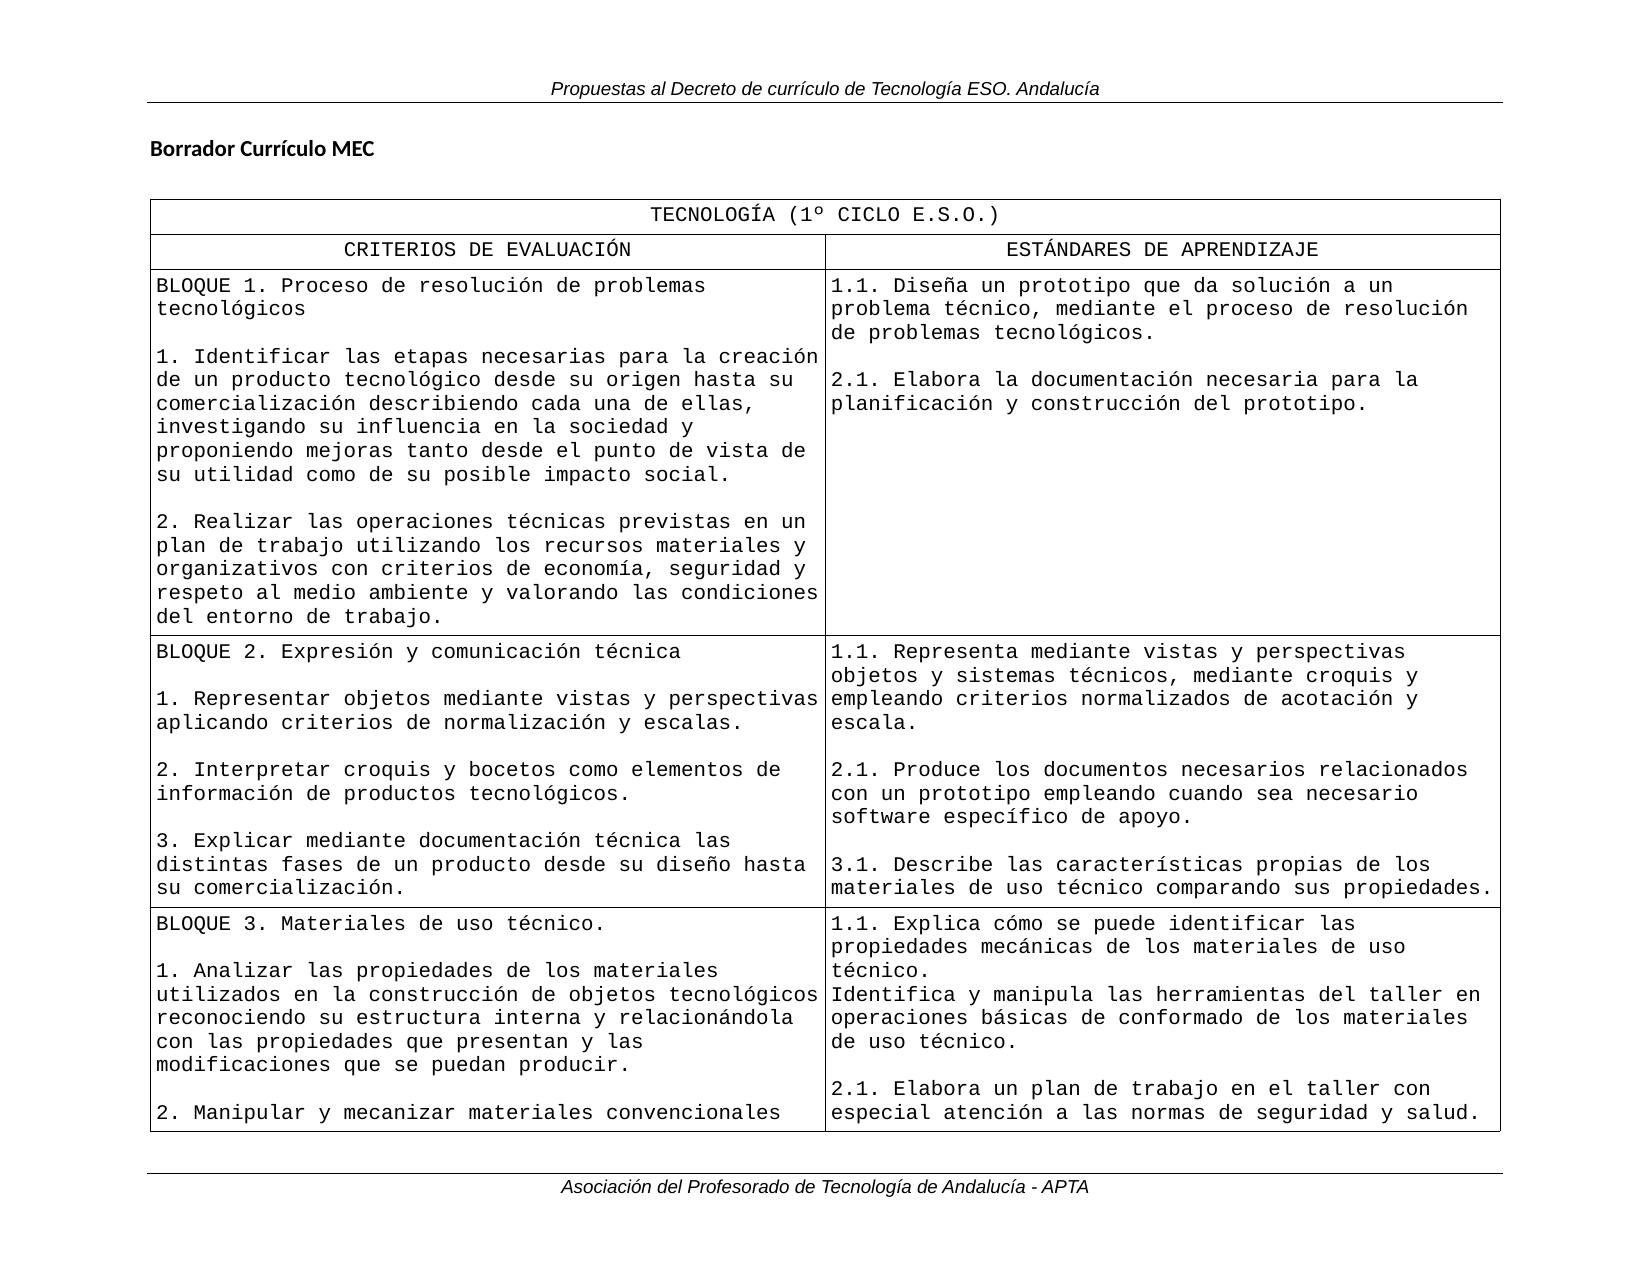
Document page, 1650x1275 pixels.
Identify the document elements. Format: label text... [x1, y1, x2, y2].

table_cell 1.1. Representa mediante vistas y perspectivas objetos y sistemas técnicos, mediante croquis y empleando criterios normalizados de acotación y escala. 2.1. Produce los documentos necesarios relacionados con un prototipo empleando cuando sea necesario software específico de apoyo. 3.1. Describe las características propias de los materiales de uso técnico comparando sus propiedades. [826, 636, 1500, 907]
table_cell BLOQUE 1. Proceso de resolución de problemas tecnológicos 1. Identificar las etapas necesarias para la creación de un producto tecnológico desde su origen hasta su comercialización describiendo cada una de ellas, investigando su influencia en la sociedad y proponiendo mejoras tanto desde el punto de vista de su utilidad como de su posible impacto social. 2. Realizar las operaciones técnicas previstas en un plan de trabajo utilizando los recursos materiales y organizativos con criterios de economía, seguridad y respeto al medio ambiente y valorando las condiciones del entorno de trabajo. [151, 270, 825, 635]
table_cell CRITERIOS DE EVALUACIÓN [151, 235, 825, 269]
text Borrador Currículo MEC [150, 134, 1500, 162]
table_cell ESTÁNDARES DE APRENDIZAJE [826, 235, 1500, 269]
table_cell BLOQUE 3. Materiales de uso técnico. 1. Analizar las propiedades de los materiales utilizados en la construcción de objetos tecnológicos reconociendo su estructura interna y relacionándola con las propiedades que presentan y las modificaciones que se puedan producir. 2. Manipular y mecanizar materiales convencionales [151, 908, 825, 1131]
table_cell 1.1. Explica cómo se puede identificar las propiedades mecánicas de los materiales de uso técnico. Identifica y manipula las herramientas del taller en operaciones básicas de conformado de los materiales de uso técnico. 2.1. Elabora un plan de trabajo en el taller con especial atención a las normas de seguridad y salud. [826, 908, 1500, 1131]
table_header TECNOLOGÍA (1º CICLO E.S.O.) [151, 200, 1500, 234]
table_cell 1.1. Diseña un prototipo que da solución a un problema técnico, mediante el proceso de resolución de problemas tecnológicos. 2.1. Elabora la documentación necesaria para la planificación y construcción del prototipo. [826, 270, 1500, 635]
table_cell BLOQUE 2. Expresión y comunicación técnica 1. Representar objetos mediante vistas y perspectivas aplicando criterios de normalización y escalas. 2. Interpretar croquis y bocetos como elementos de información de productos tecnológicos. 3. Explicar mediante documentación técnica las distintas fases de un producto desde su diseño hasta su comercialización. [151, 636, 825, 907]
